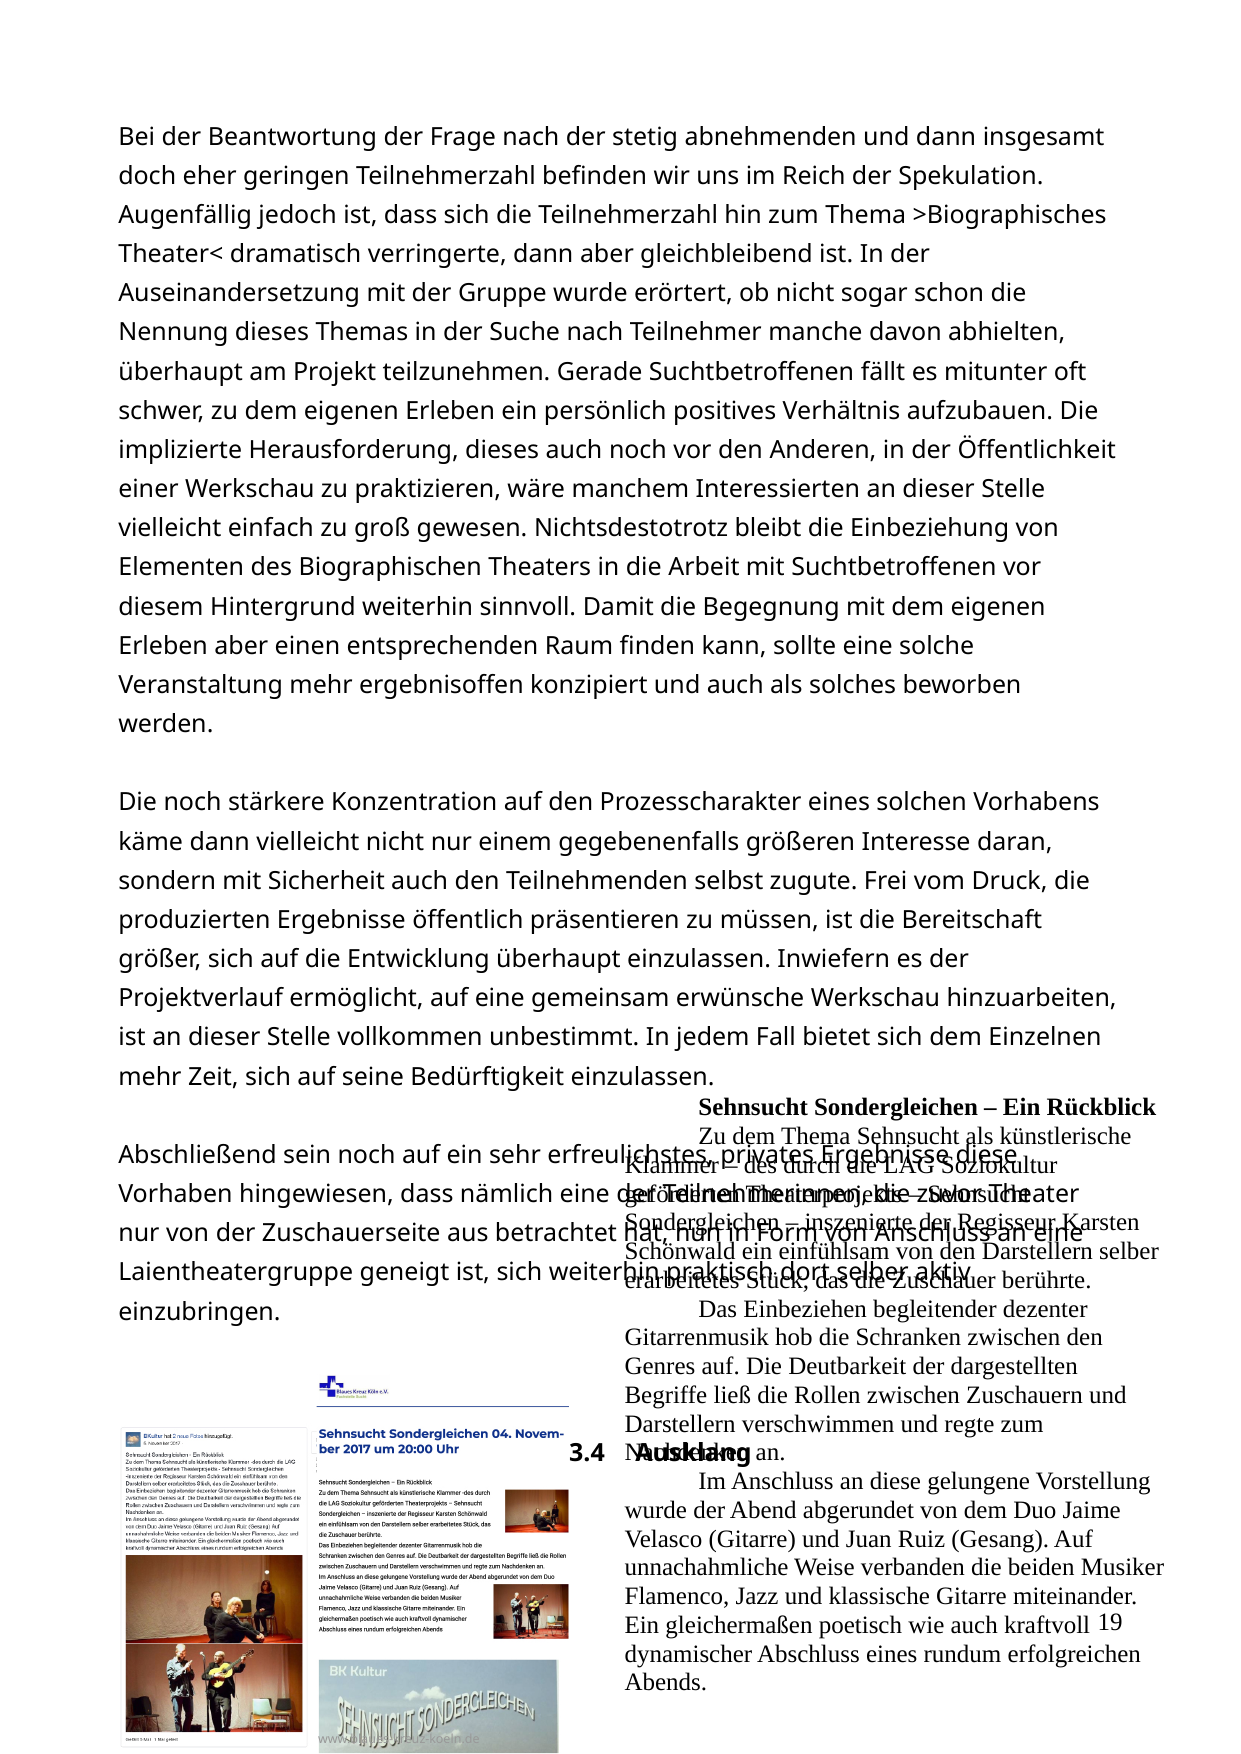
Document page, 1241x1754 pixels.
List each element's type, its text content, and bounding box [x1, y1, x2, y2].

text Abschließend sein noch auf ein sehr erfreulichstes, privates Ergebnisse diese Vorhaben hingewiesen, dass nämlich eine der Teilnehmerinnen, die zuvor Theater nur von der Zuschauerseite aus betrachtet hat, nun in Form von Anschluss an eine Laientheatergruppe geneigt ist, sich weiterhin praktisch dort selber aktiv einzubringen. [118, 1136, 1122, 1327]
picture [120, 1370, 569, 1754]
text Bei der Beantwortung der Frage nach der stetig abnehmenden und dann insgesamt doch eher geringen Teilnehmerzahl befinden wir uns im Reich der Spekulation. Augenfällig jedoch ist, dass sich die Teilnehmerzahl hin zum Thema >Biographisches Theater< dramatisch verringerte, dann aber gleichbleibend ist. In der Auseinandersetzung mit der Gruppe wurde erörtert, ob nicht sogar schon die Nennung dieses Themas in der Suche nach Teilnehmer manche davon abhielten, überhaupt am Projekt teilzunehmen. Gerade Suchtbetroffenen fällt es mitunter oft schwer, zu dem eigenen Erleben ein persönlich positives Verhältnis aufzubauen. Die implizierte Herausforderung, dieses auch noch vor den Anderen, in der Öffentlichkeit einer Werkschau zu praktizieren, wäre manchem Interessierten an dieser Stelle vielleicht einfach zu groß gewesen. Nichtsdestotrotz bleibt die Einbeziehung von Elementen des Biographischen Theaters in die Arbeit mit Suchtbetroffenen vor diesem Hintergrund weiterhin sinnvoll. Damit die Begegnung mit dem eigenen Erleben aber einen entsprechenden Raum finden kann, sollte eine solche Veranstaltung mehr ergebnisoffen konzipiert und auch als solches beworben werden. [118, 118, 1122, 740]
text 3.4 Ausklang [569, 1434, 1122, 1468]
text Die noch stärkere Konzentration auf den Prozesscharakter eines solchen Vorhabens käme dann vielleicht nicht nur einem gegebenenfalls größeren Interesse daran, sondern mit Sicherheit auch den Teilnehmenden selbst zugute. Frei vom Druck, die produzierten Ergebnisse öffentlich präsentieren zu müssen, ist die Bereitschaft größer, sich auf die Entwicklung überhaupt einzulassen. Inwiefern es der Projektverlauf ermöglicht, auf eine gemeinsam erwünsche Werkschau hinzuarbeiten, ist an dieser Stelle vollkommen unbestimmt. In jedem Fall bietet sich dem Einzelnen mehr Zeit, sich auf seine Bedürftigkeit einzulassen. [118, 784, 1122, 1092]
